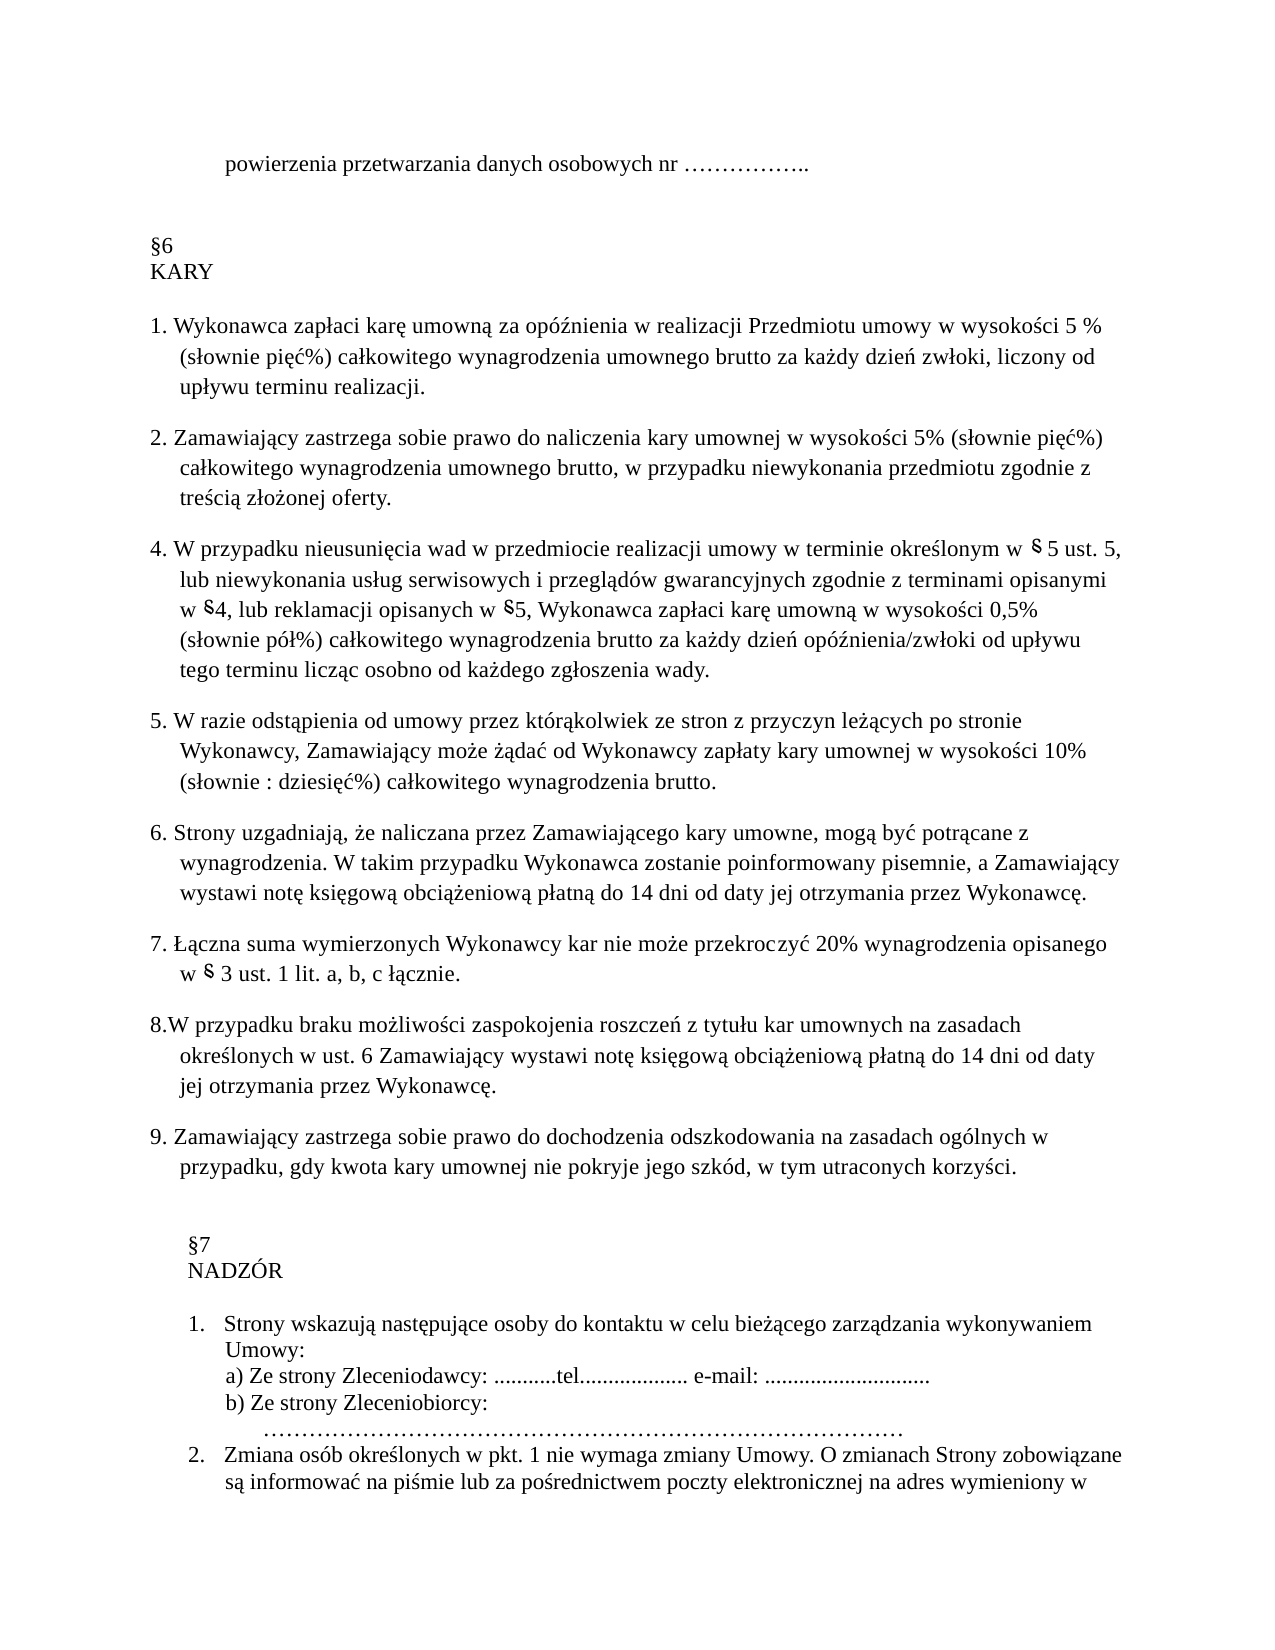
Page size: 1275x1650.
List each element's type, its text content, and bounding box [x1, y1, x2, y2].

text NADZÓR [187, 1257, 1125, 1283]
list Zmiana osób określonych w pkt. 1 nie wymaga zmiany Umowy. O zmianach Strony zobowiązane są informować na piśmie lub za pośrednictwem poczty elektronicznej na adres wymieniony w [188, 1441, 1125, 1494]
text 9. Zamawiający zastrzega sobie prawo do dochodzenia odszkodowania na zasadach ogólnych w przypadku, gdy kwota kary umownej nie pokryje jego szkód, w tym utraconych korzyści. [150, 1123, 1125, 1179]
text KARY [150, 258, 1125, 284]
text 4. W przypadku nieusunięcia wad w przedmiocie realizacji umowy w terminie określonym w ⸹ 5 ust. 5, lub niewykonania usług serwisowych i przeglądów gwarancyjnych zgodnie z terminami opisanymi w ⸹4, lub reklamacji opisanych w ⸹5, Wykonawca zapłaci karę umowną w wysokości 0,5% (słownie pół%) całkowitego wynagrodzenia brutto za każdy dzień opóźnienia/zwłoki od upływu tego terminu licząc osobno od każdego zgłoszenia wady. [150, 536, 1125, 683]
list Strony wskazują następujące osoby do kontaktu w celu bieżącego zarządzania wykonywaniem Umowy: [188, 1310, 1125, 1362]
text a) Ze strony Zleceniodawcy: ...........tel................... e-mail: ............................. [225, 1362, 1125, 1389]
text 5. W razie odstąpienia od umowy przez którąkolwiek ze stron z przyczyn leżących po stronie Wykonawcy, Zamawiający może żądać od Wykonawcy zapłaty kary umownej w wysokości 10% (słownie : dziesięć%) całkowitego wynagrodzenia brutto. [150, 707, 1125, 794]
list powierzenia przetwarzania danych osobowych nr …………….. [187, 150, 1125, 176]
text 8.W przypadku braku możliwości zaspokojenia roszczeń z tytułu kar umownych na zasadach określonych w ust. 6 Zamawiający wystawi notę księgową obciążeniową płatną do 14 dni od daty jej otrzymania przez Wykonawcę. [150, 1012, 1125, 1098]
text 6. Strony uzgadniają, że naliczana przez Zamawiającego kary umowne, mogą być potrącane z wynagrodzenia. W takim przypadku Wykonawca zostanie poinformowany pisemnie, a Zamawiający wystawi notę księgową obciążeniową płatną do 14 dni od daty jej otrzymania przez Wykonawcę. [150, 819, 1125, 906]
text 1. Wykonawca zapłaci karę umowną za opóźnienia w realizacji Przedmiotu umowy w wysokości 5 % (słownie pięć%) całkowitego wynagrodzenia umownego brutto za każdy dzień zwłoki, liczony od upływu terminu realizacji. [150, 313, 1125, 399]
text §6 [150, 232, 1125, 258]
text §7 [187, 1231, 1125, 1257]
text b) Ze strony Zleceniobiorcy:………………………………………………………………………… [225, 1389, 1125, 1441]
text 7. Łączna suma wymierzonych Wykonawcy kar nie może przekroczyć 20% wynagrodzenia opisanego w ⸹ 3 ust. 1 lit. a, b, c łącznie. [150, 930, 1125, 987]
text 2. Zamawiający zastrzega sobie prawo do naliczenia kary umownej w wysokości 5% (słownie pięć%) całkowitego wynagrodzenia umownego brutto, w przypadku niewykonania przedmiotu zgodnie z treścią złożonej oferty. [150, 424, 1125, 511]
